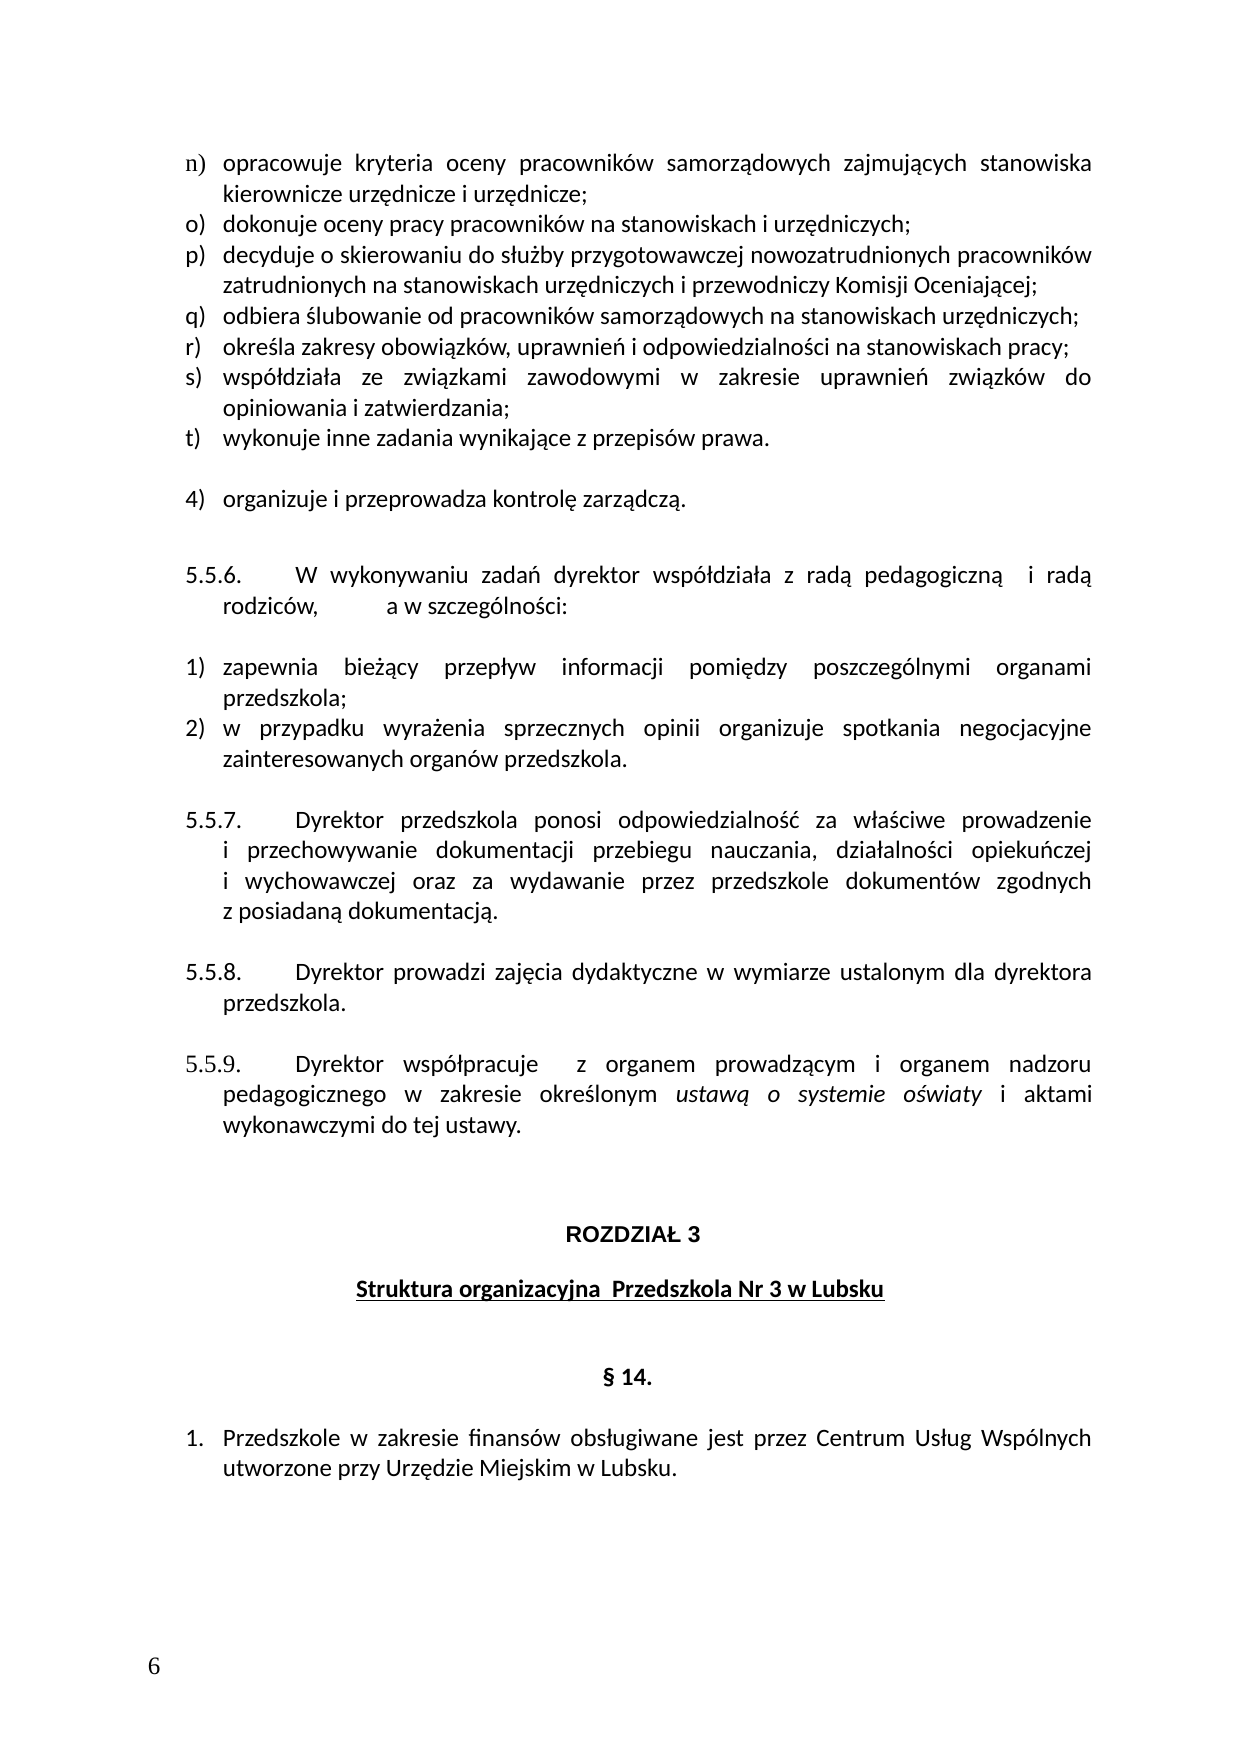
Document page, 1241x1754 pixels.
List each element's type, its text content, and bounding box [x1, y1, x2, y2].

list W wykonywaniu zadań dyrektor współdziała z radą pedagogiczną i radą rodziców, a w szczególności: [185, 559, 1093, 621]
list opracowuje kryteria oceny pracowników samorządowych zajmujących stanowiska kierownicze urzędnicze i urzędnicze; [185, 148, 1093, 209]
list Przedszkole w zakresie finansów obsługiwane jest przez Centrum Usług Wspólnych utworzone przy Urzędzie Miejskim w Lubsku. [185, 1422, 1093, 1483]
list decyduje o skierowaniu do służby przygotowawczej nowozatrudnionych pracowników zatrudnionych na stanowiskach urzędniczych i przewodniczy Komisji Oceniającej; [185, 239, 1093, 300]
text § 14. [148, 1361, 1093, 1392]
list współdziała ze związkami zawodowymi w zakresie uprawnień związków do opiniowania i zatwierdzania; [185, 361, 1093, 422]
list zapewnia bieżący przepływ informacji pomiędzy poszczególnymi organami przedszkola; [185, 651, 1093, 712]
text ROZDZIAŁ 3 [148, 1221, 1093, 1247]
list wykonuje inne zadania wynikające z przepisów prawa. [185, 422, 1093, 453]
list Dyrektor współpracuje z organem prowadzącym i organem nadzoru pedagogicznego w zakresie określonym ustawą o systemie oświaty i aktami wykonawczymi do tej ustawy. [185, 1048, 1093, 1139]
list odbiera ślubowanie od pracowników samorządowych na stanowiskach urzędniczych; [185, 300, 1093, 331]
list Dyrektor przedszkola ponosi odpowiedzialność za właściwe prowadzenie i przechowywanie dokumentacji przebiegu nauczania, działalności opiekuńczej i wychowawczej oraz za wydawanie przez przedszkole dokumentów zgodnych z posiadaną dokumentacją. [185, 804, 1093, 926]
list organizuje i przeprowadza kontrolę zarządczą. [185, 483, 1093, 514]
list określa zakresy obowiązków, uprawnień i odpowiedzialności na stanowiskach pracy; [185, 331, 1093, 361]
text Struktura organizacyjna Przedszkola Nr 3 w Lubsku [148, 1274, 1093, 1304]
list w przypadku wyrażenia sprzecznych opinii organizuje spotkania negocjacyjne zainteresowanych organów przedszkola. [185, 712, 1093, 773]
list Dyrektor prowadzi zajęcia dydaktyczne w wymiarze ustalonym dla dyrektora przedszkola. [185, 956, 1093, 1017]
list dokonuje oceny pracy pracowników na stanowiskach i urzędniczych; [185, 209, 1093, 239]
